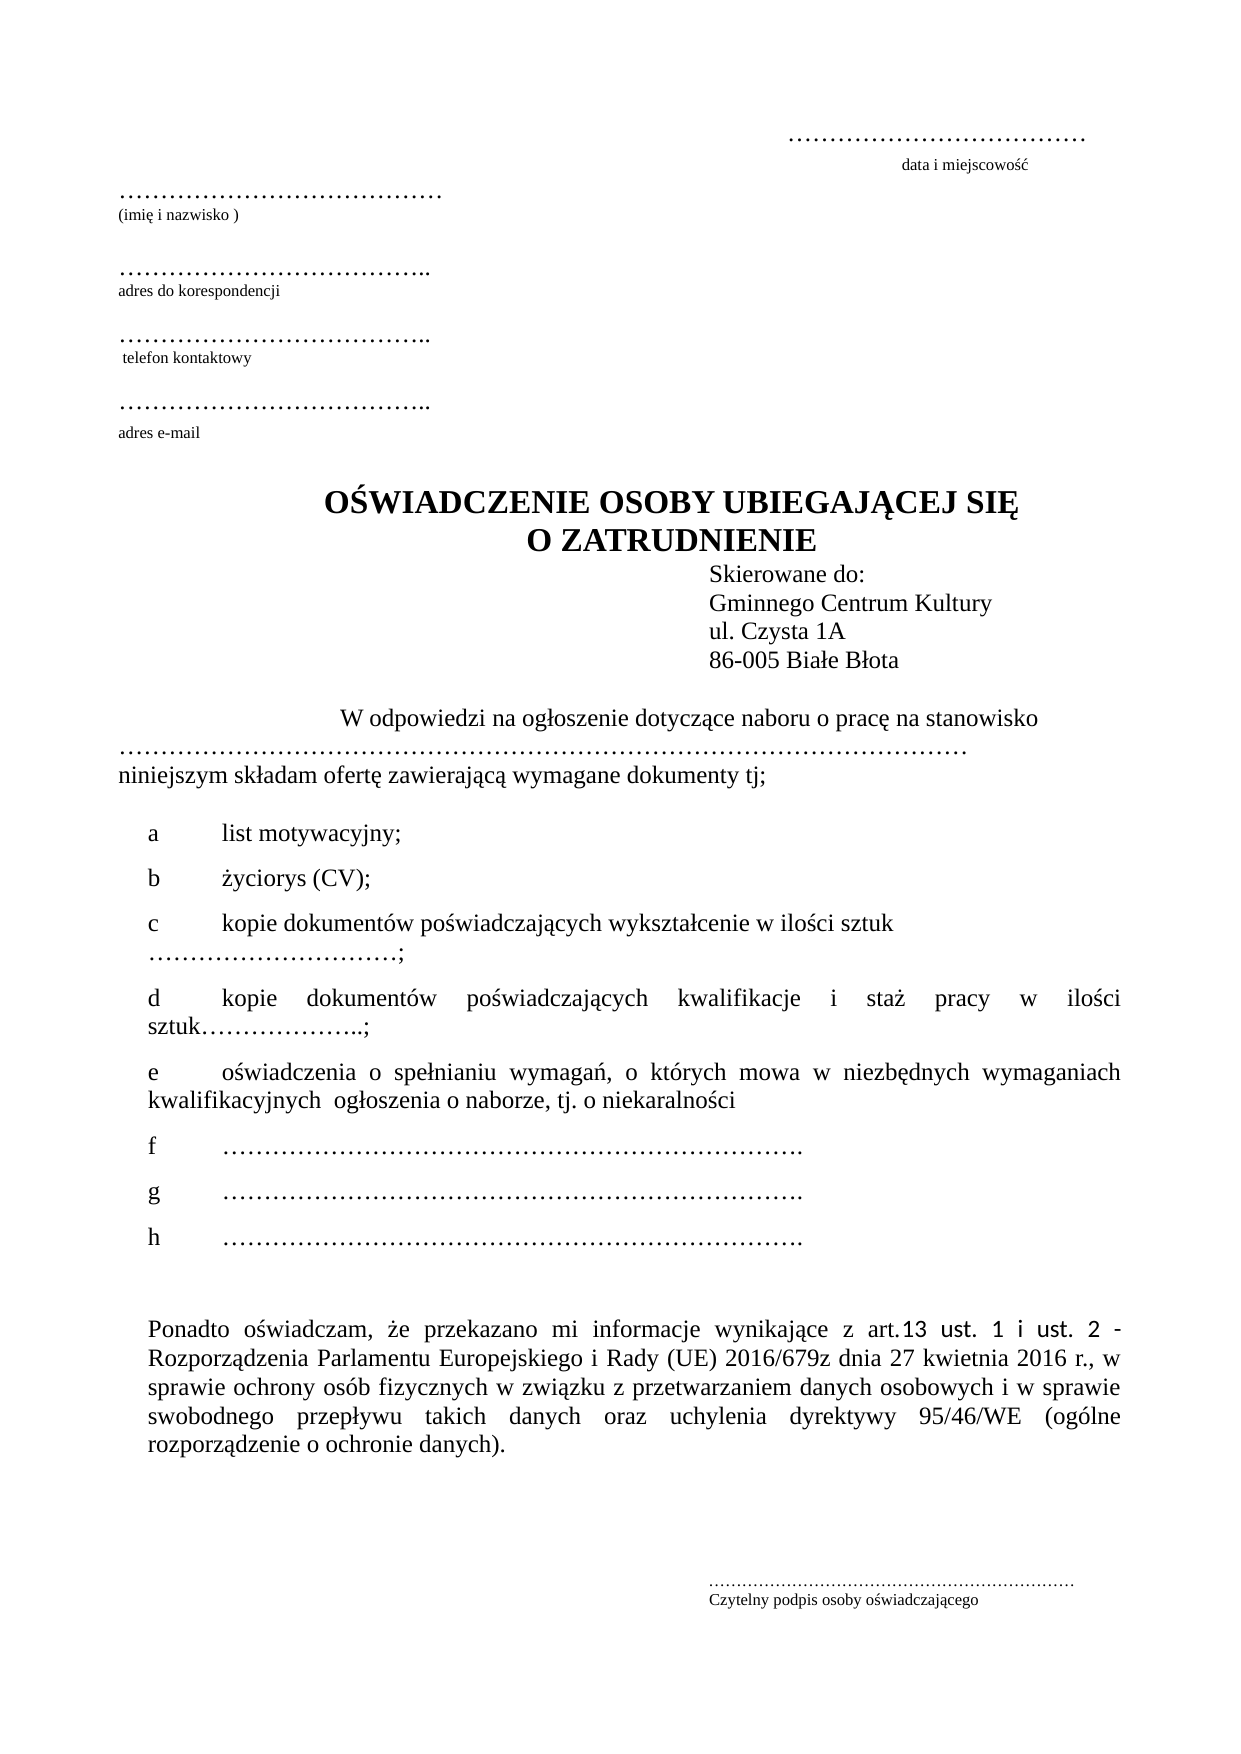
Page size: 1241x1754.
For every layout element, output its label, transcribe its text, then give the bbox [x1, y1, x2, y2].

list oświadczenia o spełnianiu wymagań, o których mowa w niezbędnych wymaganiach kwalifikacyjnych ogłoszenia o naborze, tj. o niekaralności [148, 1057, 1122, 1114]
list kopie dokumentów poświadczających wykształcenie w ilości sztuk …………………………; [148, 908, 1122, 966]
list list motywacyjny; [148, 818, 1122, 846]
list ……………………………………………………………. [148, 1131, 1122, 1160]
list życiorys (CV); [148, 863, 1122, 892]
text ……………………………… data i miejscowość [118, 118, 1122, 176]
list kopie dokumentów poświadczających kwalifikacje i staż pracy w ilości sztuk………………..; [148, 983, 1122, 1040]
text W odpowiedzi na ogłoszenie dotyczące naboru o pracę na stanowisko ………………………………………………………………………………………… niniejszym składam ofertę zawierającą wymagane dokumenty tj; [118, 703, 1122, 818]
text ………………………………………………………… [708, 1552, 1122, 1590]
text Czytelny podpis osoby oświadczającego [118, 1590, 1122, 1609]
list Ponadto oświadczam, że przekazano mi informacje wynikające z art.13 ust. 1 i ust. 2 -Rozporządzenia Parlamentu Europejskiego i Rady (UE) 2016/679z dnia 27 kwietnia 2016 r., w sprawie ochrony osób fizycznych w związku z przetwarzaniem danych osobowych i w sprawie swobodnego przepływu takich danych oraz uchylenia dyrektywy 95/46/WE (ogólne rozporządzenie o ochronie danych). [148, 1313, 1122, 1458]
list ……………………………………………………………. [148, 1222, 1122, 1251]
text Skierowane do: Gminnego Centrum Kultury ul. Czysta 1A 86-005 Białe Błota [118, 559, 1122, 674]
list ……………………………………………………………. [148, 1176, 1122, 1205]
text O ZATRUDNIENIE [222, 521, 1122, 559]
text ……………………………….. adres e-mail [118, 386, 1122, 444]
text ………………………………… (imię i nazwisko ) ……………………………….. adres do korespondencji ……………………………….. telefon kontaktowy [118, 176, 1122, 367]
text OŚWIADCZENIE OSOBY UBIEGAJĄCEJ SIĘ [222, 482, 1122, 521]
